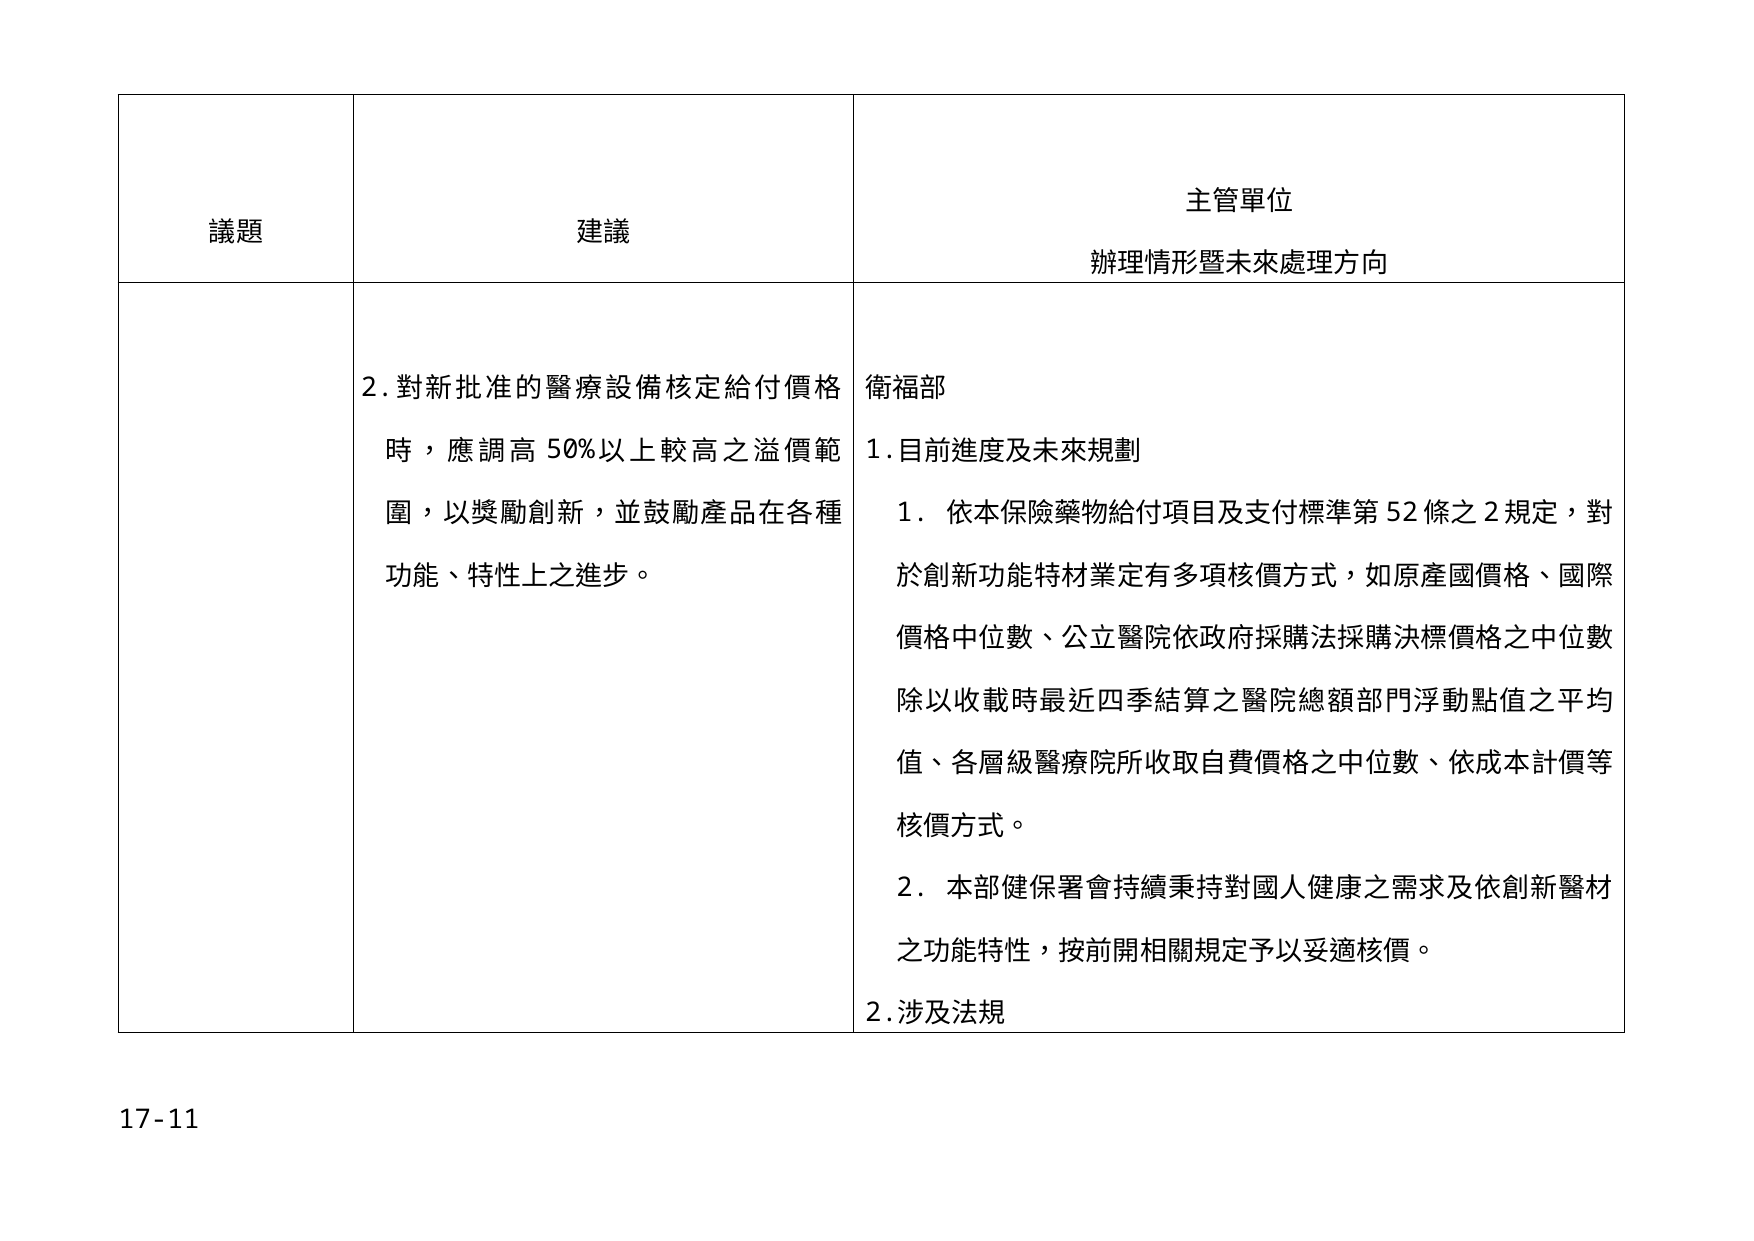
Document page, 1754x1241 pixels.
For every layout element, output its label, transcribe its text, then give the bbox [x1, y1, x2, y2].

table_cell 2.對新批准的醫療設備核定給付價格時，應調高50%以上較高之溢價範圍，以獎勵創新，並鼓勵產品在各種功能、特性上之進步。 [354, 283, 853, 1032]
table_header 建議 [354, 95, 853, 282]
table_header 議題 [119, 95, 353, 282]
table_cell [119, 283, 353, 1032]
table_header 主管單位 辦理情形暨未來處理方向 [854, 95, 1624, 282]
table_cell 衛福部 1.目前進度及未來規劃 1. 依本保險藥物給付項目及支付標準第52條之2規定，對於創新功能特材業定有多項核價方式，如原產國價格、國際價格中位數、公立醫院依政府採購法採購決標價格之中位數除以收載時最近四季結算之醫院總額部門浮動點值之平均值、各層級醫療院所收取自費價格之中位數、依成本計價等核價方式。 2. 本部健保署會持續秉持對國人健康之需求及依創新醫材之功能特性，按前開相關規定予以妥適核價。 2.涉及法規 [854, 283, 1624, 1032]
